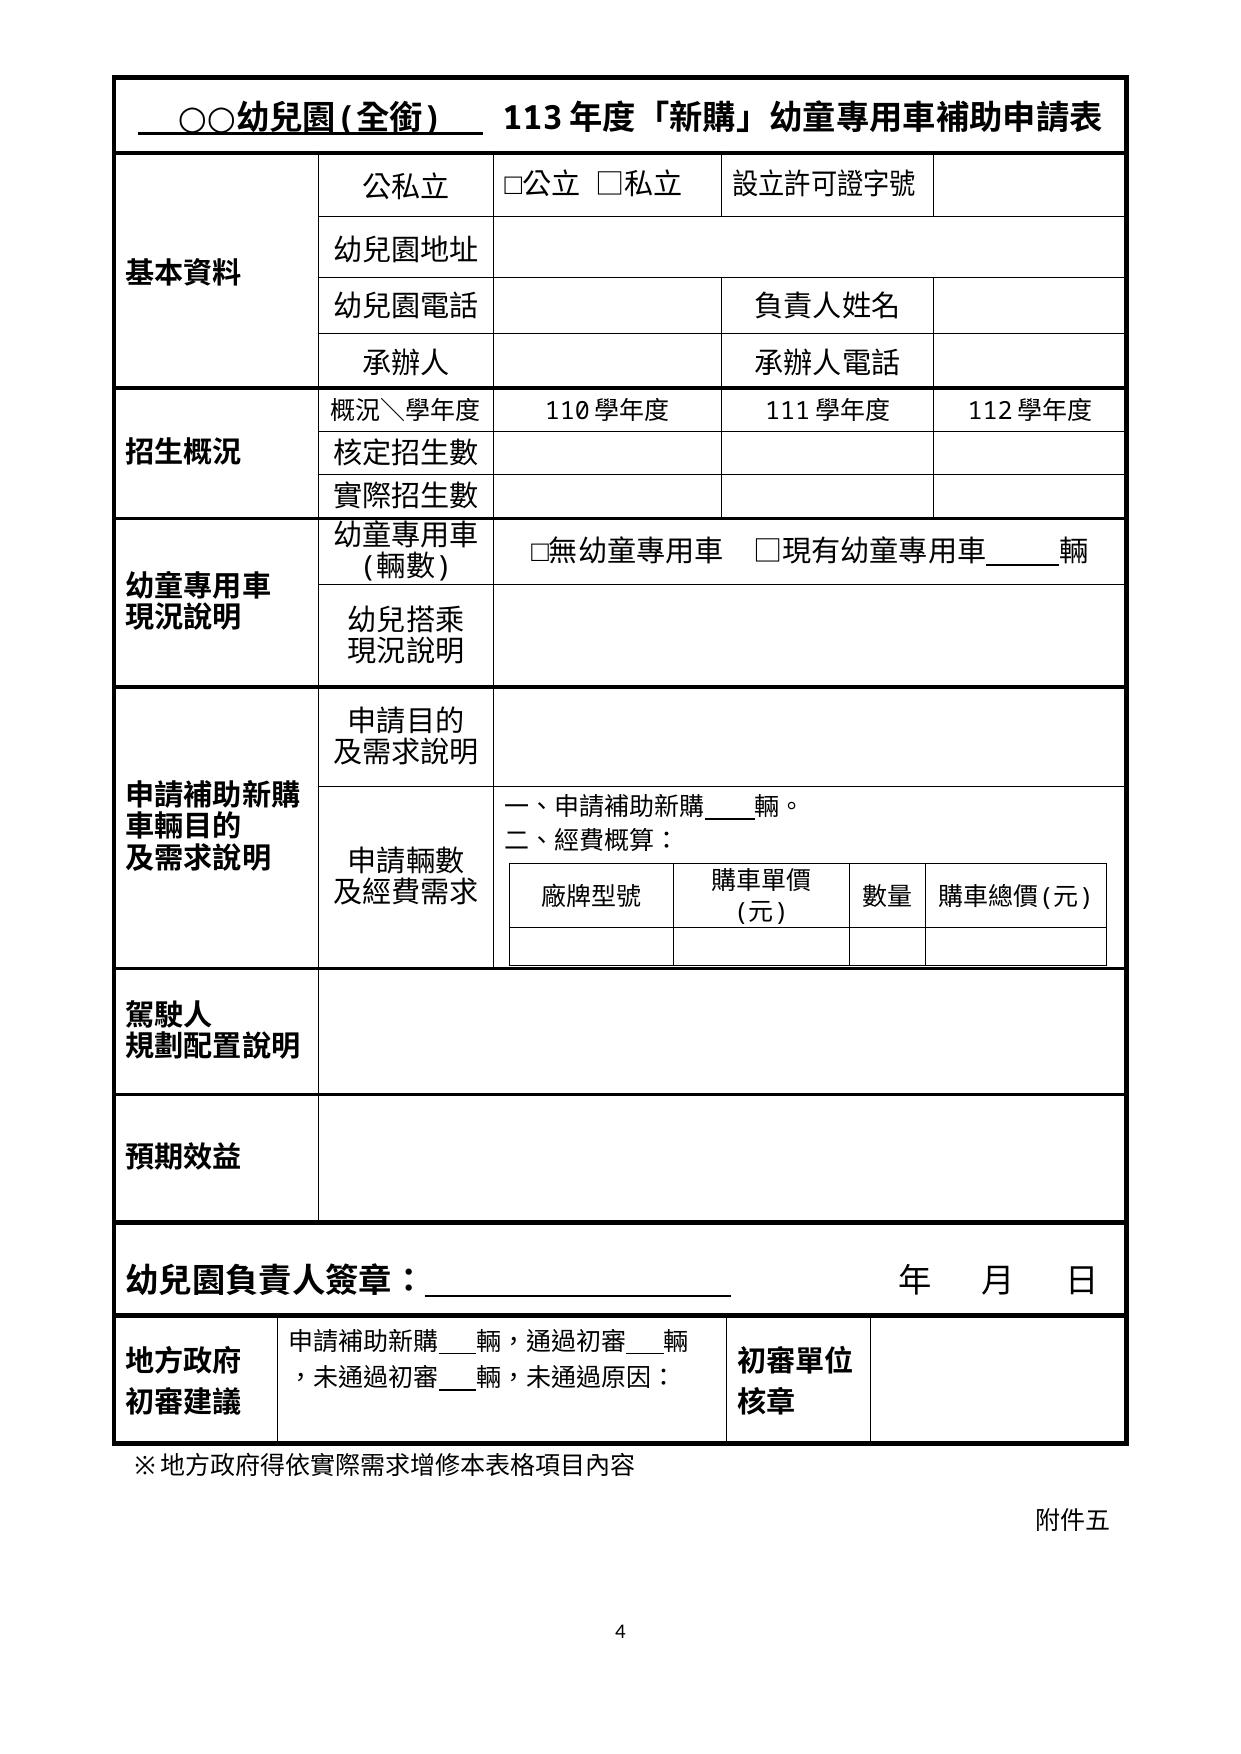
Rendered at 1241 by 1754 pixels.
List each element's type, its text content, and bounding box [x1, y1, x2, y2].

table_cell [934, 334, 1124, 386]
table_cell [674, 928, 849, 965]
table_cell 幼兒園負責人簽章： 年 月 日 [116, 1225, 1124, 1313]
table_cell [934, 432, 1124, 474]
table_cell [494, 689, 1124, 786]
table_cell □無幼童專用車 □現有幼童專用車 輛 [494, 520, 1124, 584]
text 附件五 [130, 1500, 1110, 1537]
table_cell [494, 217, 1124, 277]
table_cell 幼兒搭乘 現況說明 [319, 585, 493, 685]
table_cell 111學年度 [722, 390, 933, 431]
table_cell 110學年度 [494, 390, 721, 431]
table_cell [494, 585, 1124, 685]
table_cell 112學年度 [934, 390, 1124, 431]
table_cell 負責人姓名 [722, 278, 933, 333]
table_cell [494, 432, 721, 474]
table_cell 申請目的 及需求說明 [319, 689, 493, 786]
table_cell 公私立 [319, 155, 493, 216]
table_header ○○幼兒園(全銜) 113年度「新購」幼童專用車補助申請表 [116, 80, 1124, 151]
table_cell 幼童專用車 現況說明 [116, 520, 318, 685]
table_cell 核定招生數 [319, 432, 493, 474]
table_cell 承辦人電話 [722, 334, 933, 386]
table_cell [934, 475, 1124, 517]
table_cell [722, 475, 933, 517]
table_cell 申請補助新購 輛，通過初審 輛 ，未通過初審 輛，未通過原因： [278, 1318, 726, 1441]
table_cell [871, 1318, 1124, 1441]
table_cell [494, 475, 721, 517]
table_cell 申請補助新購 車輛目的 及需求說明 [116, 689, 318, 967]
table_cell 概況＼學年度 [319, 390, 493, 431]
table_cell 實際招生數 [319, 475, 493, 517]
table_cell 設立許可證字號 [722, 155, 933, 216]
table_header 購車總價(元) [926, 864, 1106, 927]
table_cell [926, 928, 1106, 965]
table_cell [510, 928, 673, 965]
table_cell 基本資料 [116, 155, 318, 386]
table_cell 幼童專用車 (輛數) [319, 520, 493, 584]
table_cell [934, 278, 1124, 333]
table_cell 駕駛人 規劃配置說明 [116, 970, 318, 1093]
table_cell 地方政府 初審建議 [116, 1318, 277, 1441]
table_cell 一、申請補助新購 輛。 二、經費概算： [494, 787, 1124, 967]
table_cell [494, 278, 721, 333]
text ※地方政府得依實際需求增修本表格項目內容 [130, 1446, 1085, 1482]
table_cell [494, 334, 721, 386]
table_cell [850, 928, 925, 965]
table_cell 承辦人 [319, 334, 493, 386]
table_header 廠牌型號 [510, 864, 673, 927]
table_cell [722, 432, 933, 474]
table_cell [934, 155, 1124, 216]
table_cell □公立 □私立 [494, 155, 721, 216]
table_cell 幼兒園地址 [319, 217, 493, 277]
table_cell 幼兒園電話 [319, 278, 493, 333]
table_cell [319, 970, 1124, 1093]
table_cell 招生概況 [116, 390, 318, 517]
table_cell 初審單位 核章 [727, 1318, 870, 1441]
table_header 購車單價(元) [674, 864, 849, 927]
table_header 數量 [850, 864, 925, 927]
table_cell 預期效益 [116, 1096, 318, 1220]
table_cell 申請輛數 及經費需求 [319, 787, 493, 967]
table_cell [319, 1096, 1124, 1220]
